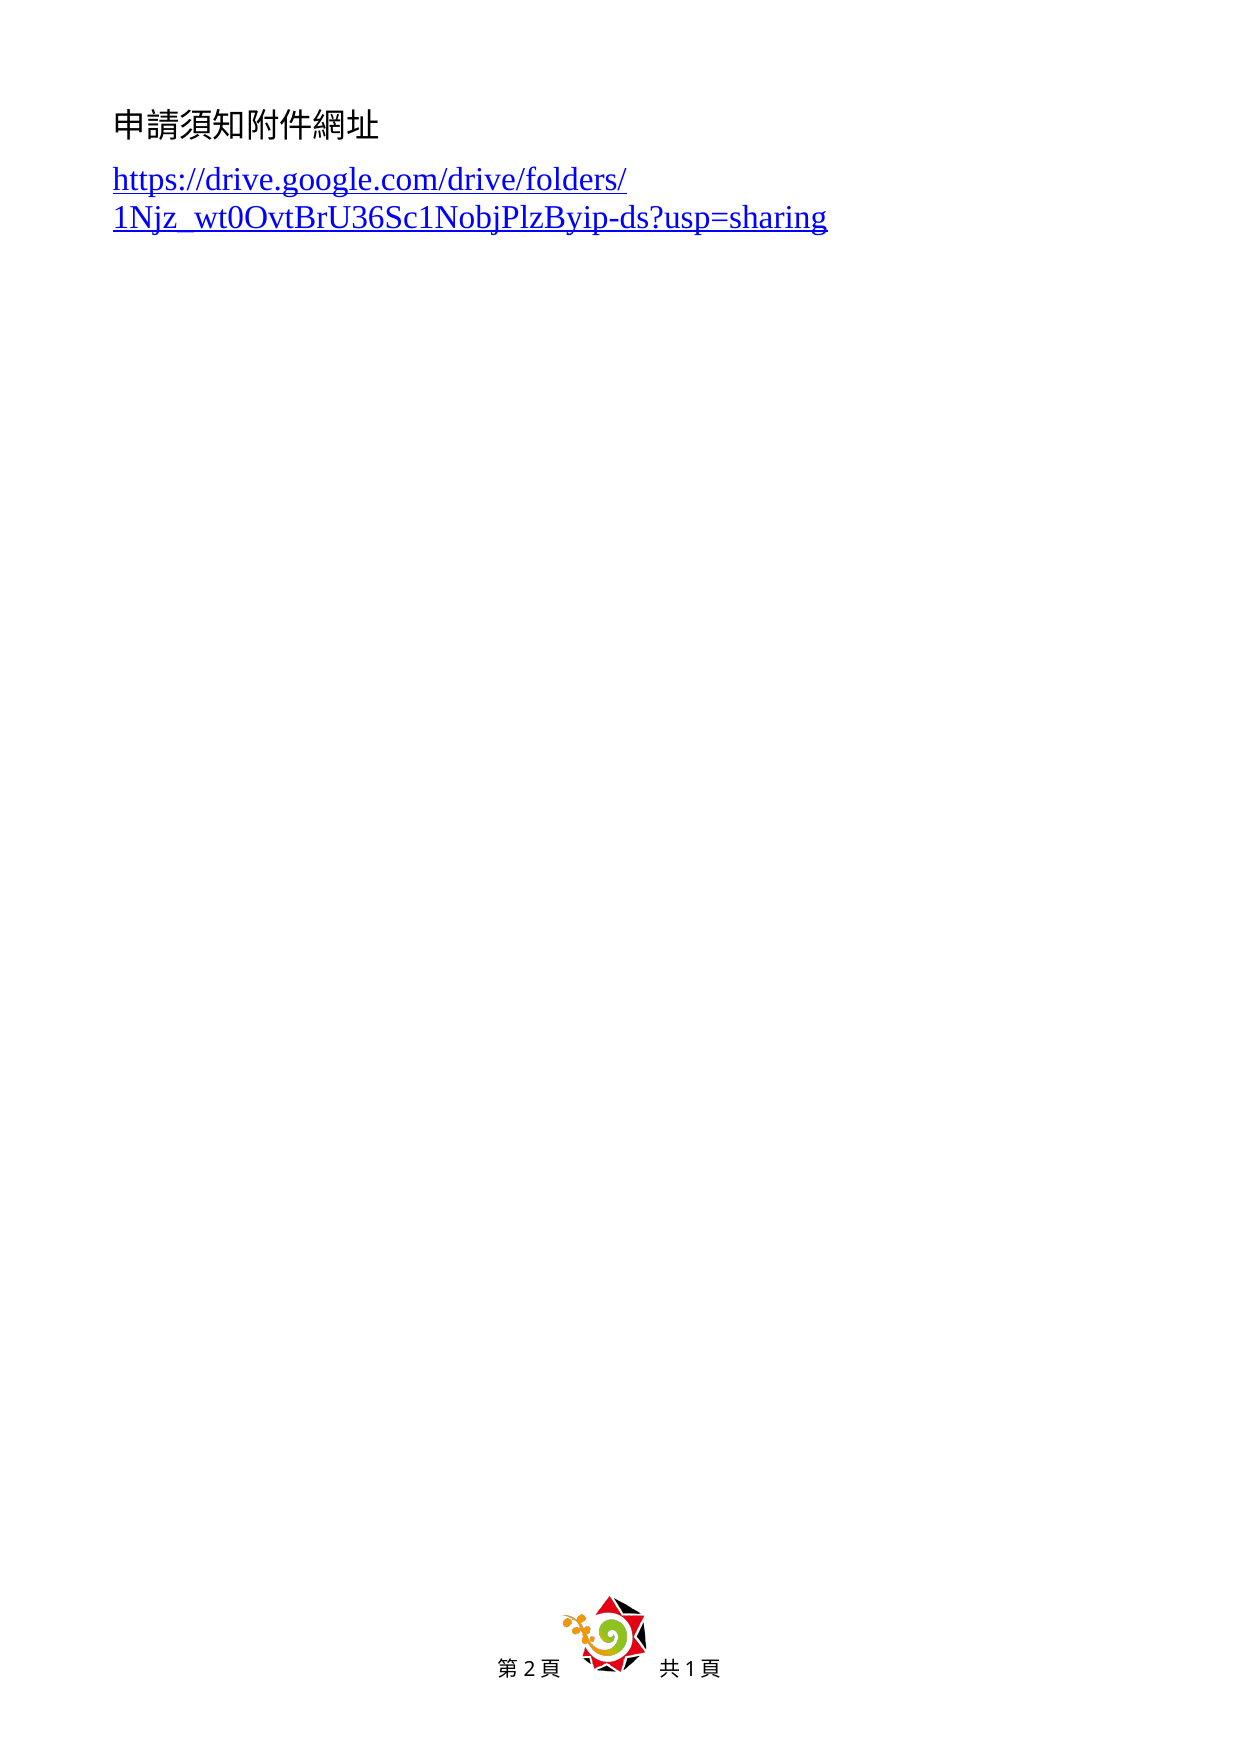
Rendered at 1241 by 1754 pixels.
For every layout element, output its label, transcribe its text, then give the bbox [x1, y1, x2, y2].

picture [560, 1596, 660, 1677]
text 申請須知附件網址 [112, 86, 1106, 161]
text https://drive.google.com/drive/folders/1Njz_wt0OvtBrU36Sc1NobjPlzByip-ds?usp=sharing [112, 161, 1106, 236]
